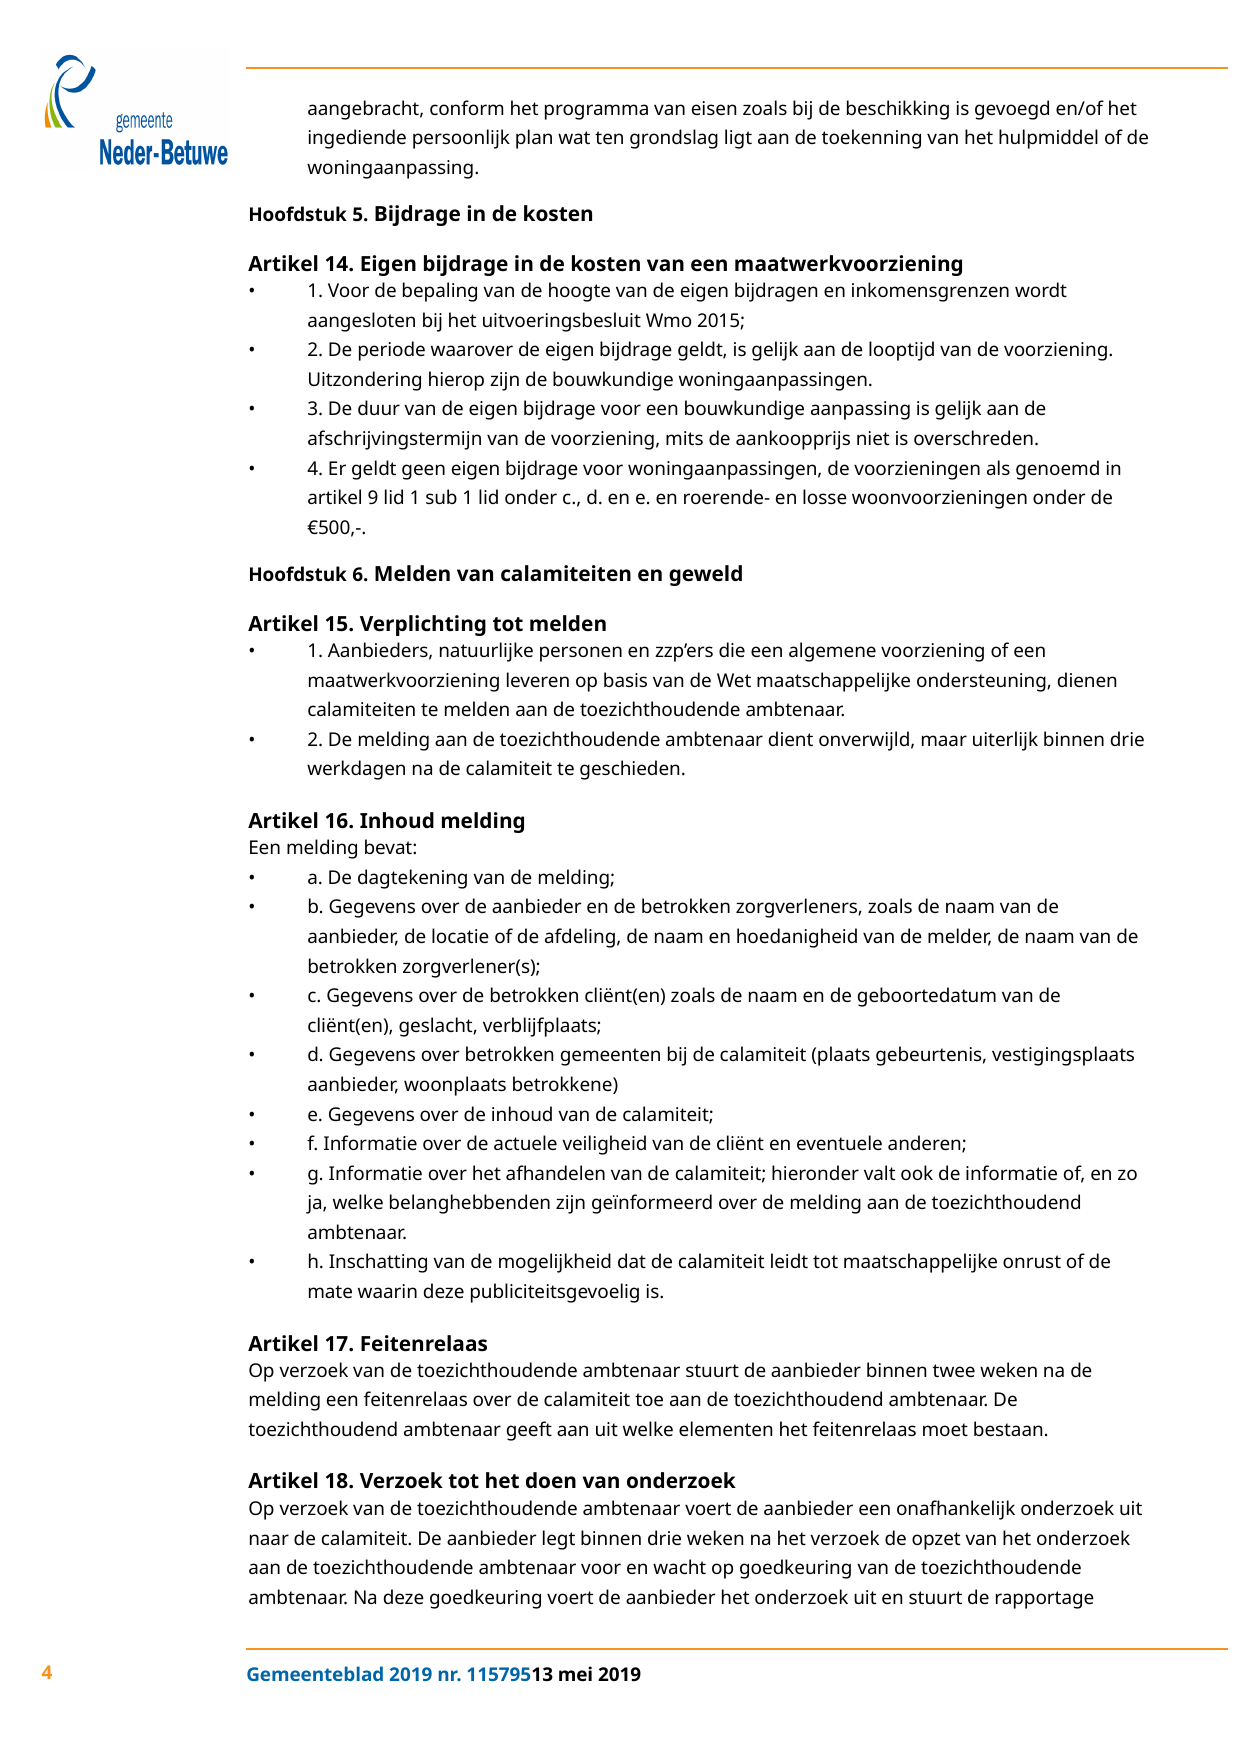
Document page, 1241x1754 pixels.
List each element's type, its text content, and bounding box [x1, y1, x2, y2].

text Artikel 18. Verzoek tot het doen van onderzoek [248, 1467, 1152, 1495]
list 4. Er geldt geen eigen bijdrage voor woningaanpassingen, de voorzieningen als genoemd in artikel 9 lid 1 sub 1 lid onder c., d. en e. en roerende- en losse woonvoorzieningen onder de €500,-. [248, 455, 1152, 540]
text Artikel 16. Inhoud melding [248, 806, 1152, 834]
list b. Gegevens over de aanbieder en de betrokken zorgverleners, zoals de naam van de aanbieder, de locatie of de afdeling, de naam en hoedanigheid van de melder, de naam van de betrokken zorgverlener(s); [248, 894, 1152, 978]
picture [41, 47, 231, 172]
list d. Gegevens over betrokken gemeenten bij de calamiteit (plaats gebeurtenis, vestigingsplaats aanbieder, woonplaats betrokkene) [248, 1042, 1152, 1097]
list e. Gegevens over de inhoud van de calamiteit; [248, 1101, 1152, 1126]
text Artikel 15. Verplichting tot melden [248, 609, 1152, 637]
list 2. De periode waarover de eigen bijdrage geldt, is gelijk aan de looptijd van de voorziening. Uitzondering hierop zijn de bouwkundige woningaanpassingen. [248, 336, 1152, 392]
list 3. De duur van de eigen bijdrage voor een bouwkundige aanpassing is gelijk aan de afschrijvingstermijn van de voorziening, mits de aankoopprijs niet is overschreden. [248, 396, 1152, 451]
list h. Inschatting van de mogelijkheid dat de calamiteit leidt tot maatschappelijke onrust of de mate waarin deze publiciteitsgevoelig is. [248, 1249, 1152, 1304]
text Hoofdstuk 6. Melden van calamiteiten en geweld [248, 559, 1152, 588]
text Hoofdstuk 5. Bijdrage in de kosten [248, 199, 1152, 228]
list 2. De melding aan de toezichthoudende ambtenaar dient onverwijld, maar uiterlijk binnen drie werkdagen na de calamiteit te geschieden. [248, 726, 1152, 781]
list f. Informatie over de actuele veiligheid van de cliënt en eventuele anderen; [248, 1130, 1152, 1156]
list g. Informatie over het afhandelen van de calamiteit; hieronder valt ook de informatie of, en zo ja, welke belanghebbenden zijn geïnformeerd over de melding aan de toezichthoudend ambtenaar. [248, 1160, 1152, 1245]
text Een melding bevat: [248, 834, 1152, 860]
text Op verzoek van de toezichthoudende ambtenaar stuurt de aanbieder binnen twee weken na de melding een feitenrelaas over de calamiteit toe aan de toezichthoudend ambtenaar. De toezichthoudend ambtenaar geeft aan uit welke elementen het feitenrelaas moet bestaan. [248, 1357, 1152, 1442]
text Artikel 14. Eigen bijdrage in de kosten van een maatwerkvoorziening [248, 249, 1152, 277]
list 1. Voor de bepaling van de hoogte van de eigen bijdragen en inkomensgrenzen wordt aangesloten bij het uitvoeringsbesluit Wmo 2015; [248, 277, 1152, 333]
text Artikel 17. Feitenrelaas [248, 1329, 1152, 1357]
list 1. Aanbieders, natuurlijke personen en zzp’ers die een algemene voorziening of een maatwerkvoorziening leveren op basis van de Wet maatschappelijke ondersteuning, dienen calamiteiten te melden aan de toezichthoudende ambtenaar. [248, 637, 1152, 722]
list a. De dagtekening van de melding; [248, 864, 1152, 890]
text Op verzoek van de toezichthoudende ambtenaar voert de aanbieder een onafhankelijk onderzoek uit naar de calamiteit. De aanbieder legt binnen drie weken na het verzoek de opzet van het onderzoek aan de toezichthoudende ambtenaar voor en wacht op goedkeuring van de toezichthoudende ambtenaar. Na deze goedkeuring voert de aanbieder het onderzoek uit en stuurt de rapportage [248, 1495, 1152, 1609]
list aangebracht, conform het programma van eisen zoals bij de beschikking is gevoegd en/of het ingediende persoonlijk plan wat ten grondslag ligt aan de toekenning van het hulpmiddel of de woningaanpassing. [248, 95, 1152, 180]
list c. Gegevens over de betrokken cliënt(en) zoals de naam en de geboortedatum van de cliënt(en), geslacht, verblijfplaats; [248, 982, 1152, 1038]
